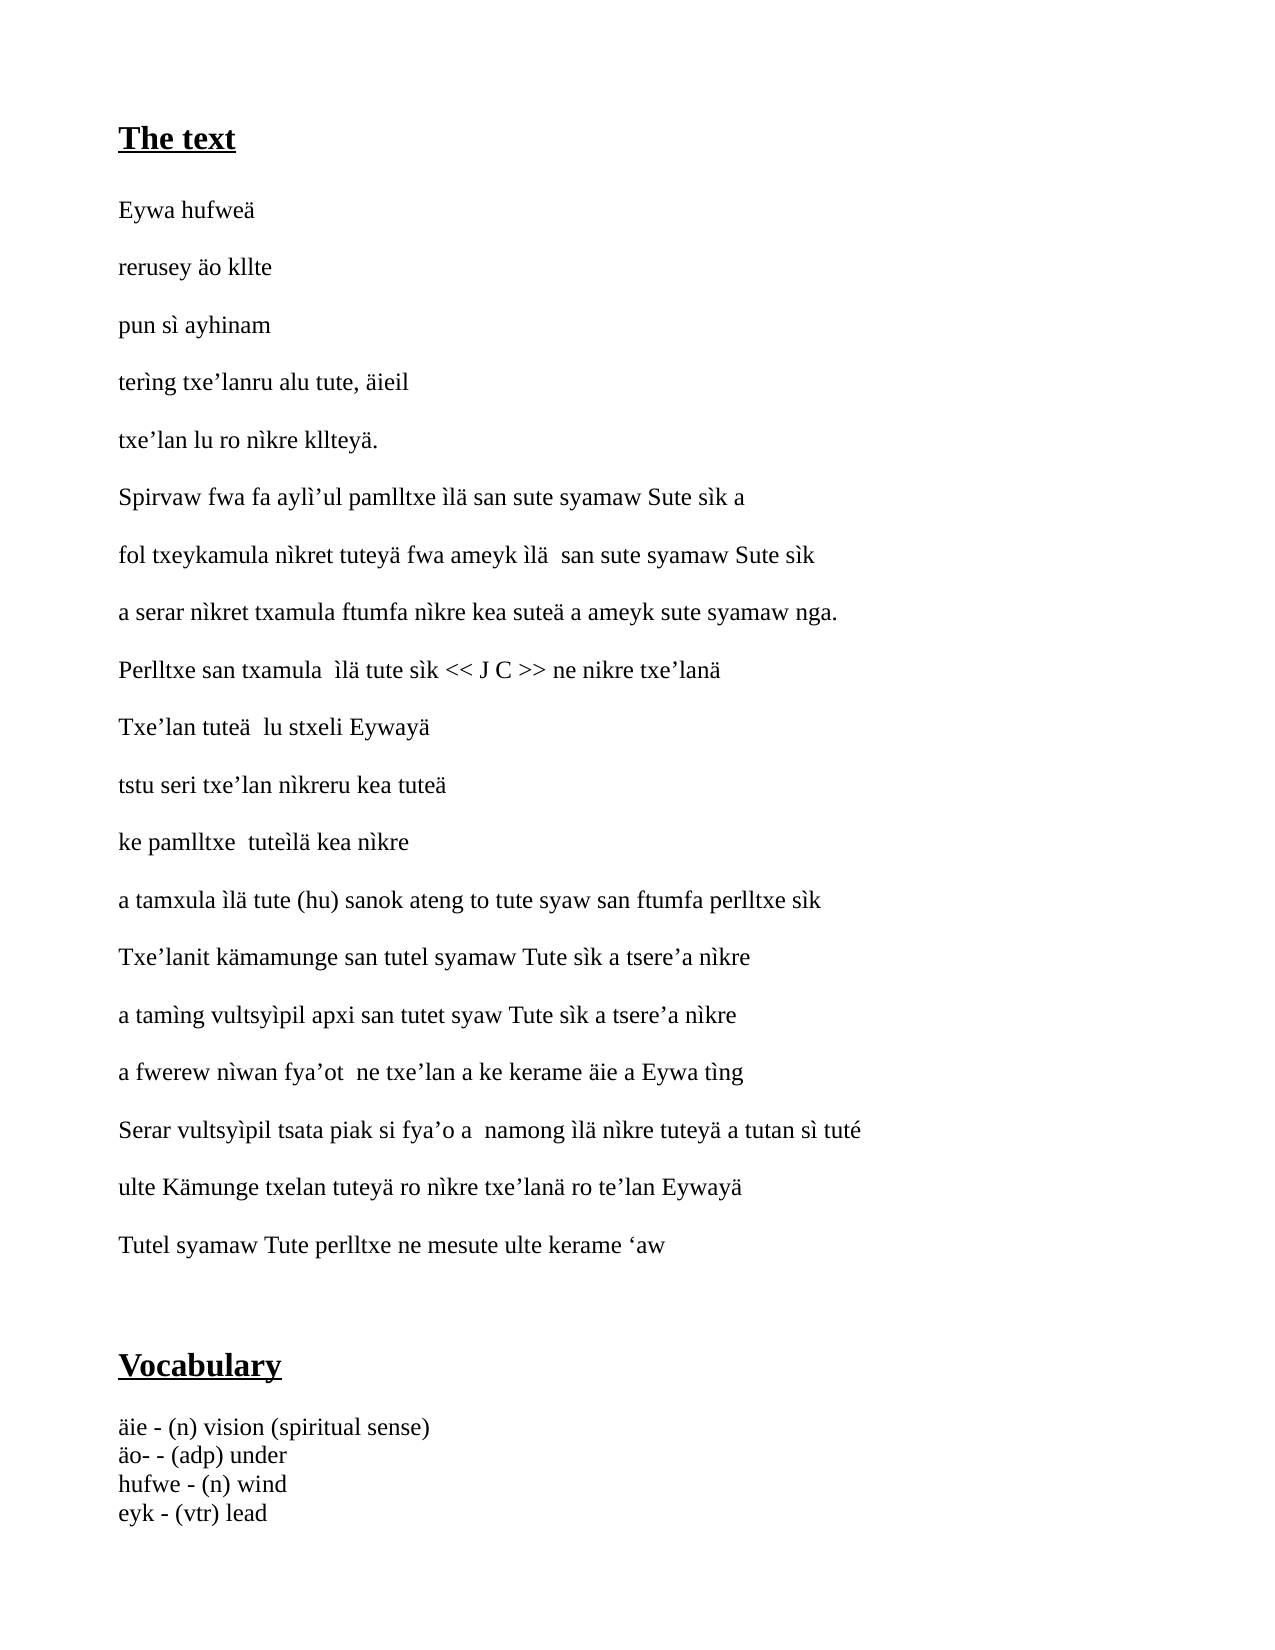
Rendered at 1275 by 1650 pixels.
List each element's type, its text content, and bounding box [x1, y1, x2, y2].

text ulte Kämunge txelan tuteyä ro nìkre txe’lanä ro te’lan Eywayä [118, 1172, 1157, 1201]
text hufwe - (n) wind [118, 1469, 1157, 1498]
text The text [118, 118, 1157, 156]
text fol txeykamula nìkret tuteyä fwa ameyk ìlä san sute syamaw Sute sìk [118, 540, 1157, 568]
text rerusey äo kllte [118, 252, 1157, 281]
text Perlltxe san txamula ìlä tute sìk << J C >> ne nikre txe’lanä [118, 655, 1157, 683]
text Tutel syamaw Tute perlltxe ne mesute ulte kerame ‘aw [118, 1230, 1157, 1258]
text Vocabulary [118, 1345, 1157, 1383]
text a tamìng vultsyìpil apxi san tutet syaw Tute sìk a tsere’a nìkre [118, 1000, 1157, 1028]
text äie - (n) vision (spiritual sense) [118, 1412, 1157, 1441]
text Spirvaw fwa fa aylì’ul pamlltxe ìlä san sute syamaw Sute sìk a [118, 482, 1157, 511]
text a serar nìkret txamula ftumfa nìkre kea suteä a ameyk sute syamaw nga. [118, 597, 1157, 626]
text Txe’lan tuteä lu stxeli Eywayä [118, 712, 1157, 741]
text Txe’lanit kämamunge san tutel syamaw Tute sìk a tsere’a nìkre [118, 942, 1157, 971]
text a tamxula ìlä tute (hu) sanok ateng to tute syaw san ftumfa perlltxe sìk [118, 885, 1157, 913]
text tstu seri txe’lan nìkreru kea tuteä [118, 770, 1157, 798]
text ke pamlltxe tuteìlä kea nìkre [118, 827, 1157, 856]
text eyk - (vtr) lead [118, 1498, 1157, 1527]
text terìng txe’lanru alu tute, äieil [118, 367, 1157, 396]
text äo- - (adp) under [118, 1441, 1157, 1469]
text Eywa hufweä [118, 195, 1157, 223]
text pun sì ayhinam [118, 310, 1157, 338]
text a fwerew nìwan fya’ot ne txe’lan a ke kerame äie a Eywa tìng [118, 1057, 1157, 1086]
text txe’lan lu ro nìkre kllteyä. [118, 425, 1157, 453]
text Serar vultsyìpil tsata piak si fya’o a namong ìlä nìkre tuteyä a tutan sì tuté [118, 1115, 1157, 1143]
